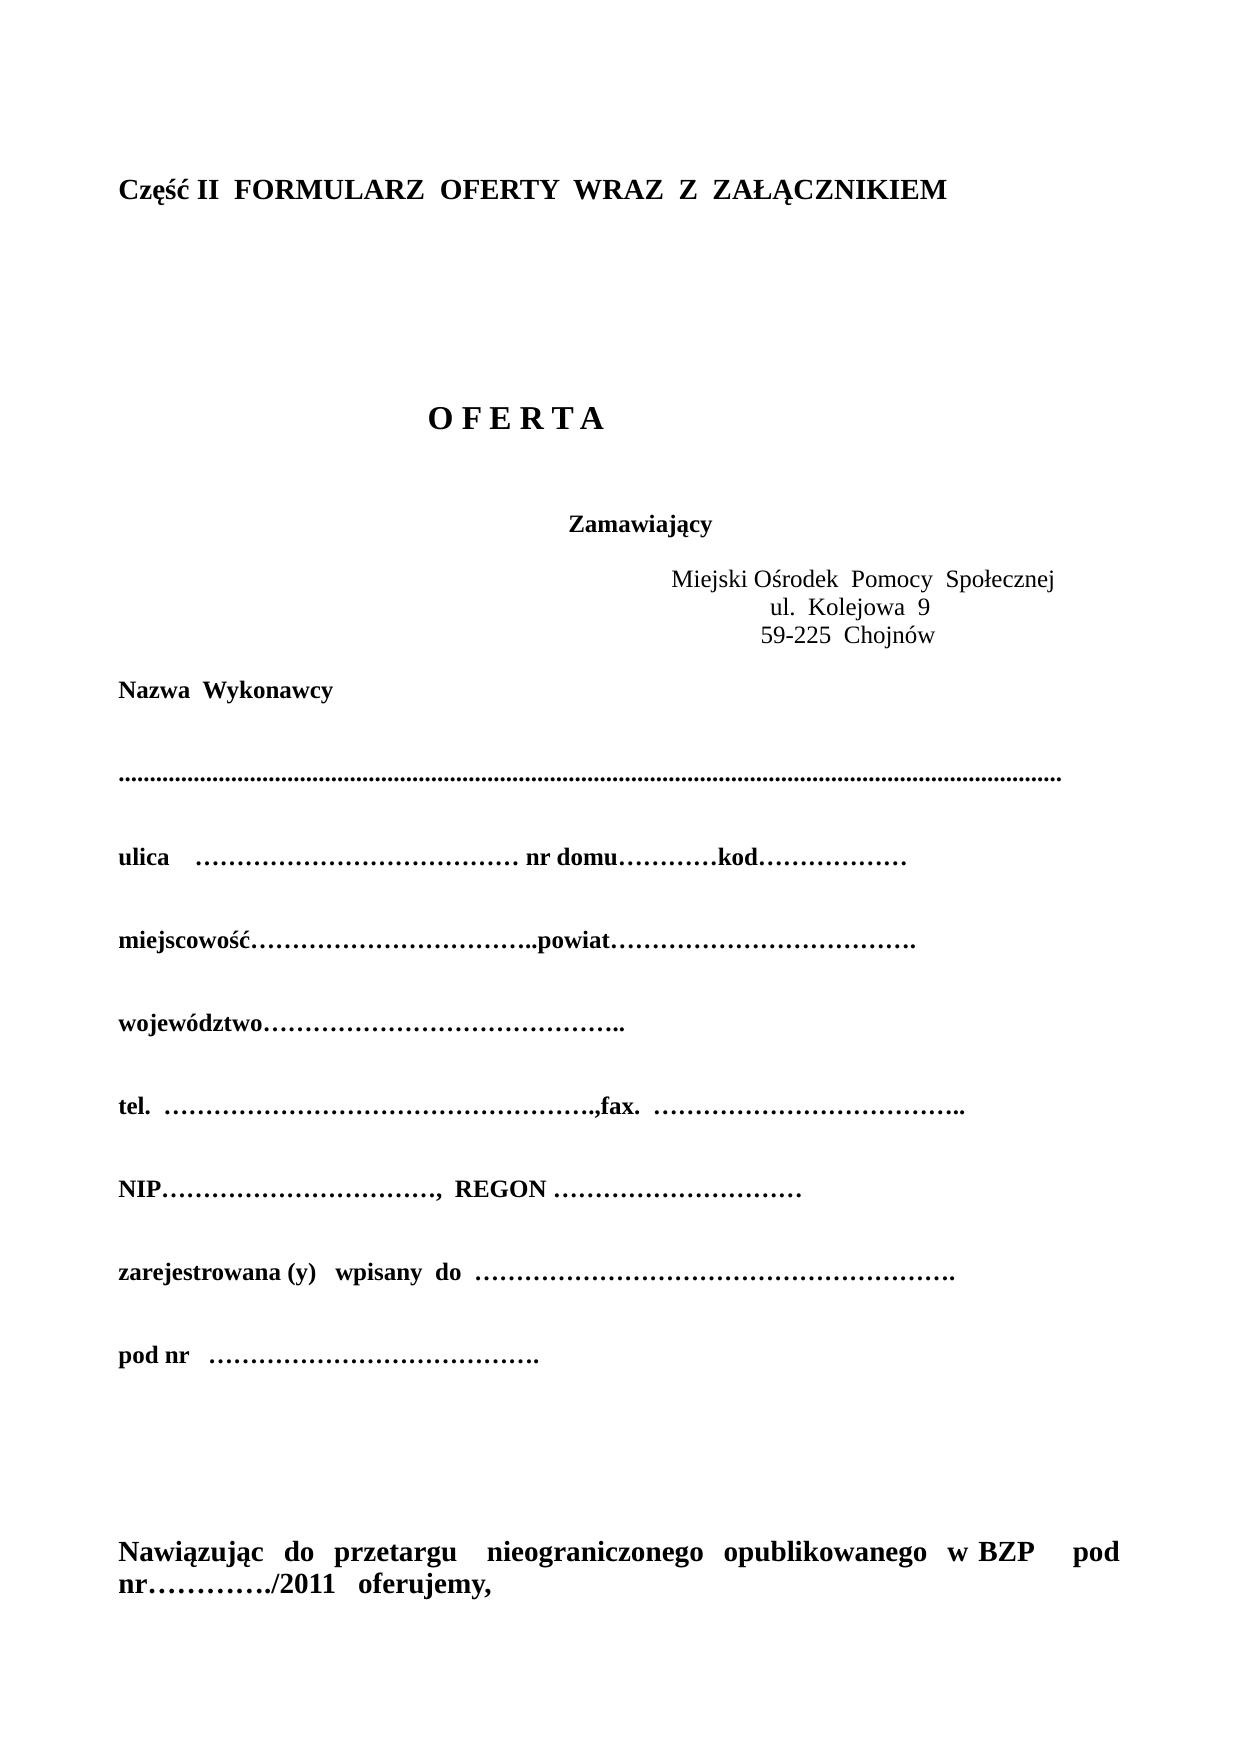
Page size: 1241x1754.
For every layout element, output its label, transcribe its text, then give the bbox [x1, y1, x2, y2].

text Część II FORMULARZ OFERTY WRAZ Z ZAŁĄCZNIKIEM [118, 173, 1122, 206]
text Zamawiający [118, 510, 1122, 538]
text ulica ………………………………… nr domu…………kod……………… [118, 843, 1122, 870]
text ul. Kolejowa 9 [118, 593, 1122, 621]
text pod nr …………………………………. [118, 1341, 1122, 1369]
text ....................................................................................................................................................... [118, 759, 1122, 787]
text województwo…………………………………….. [118, 1009, 1122, 1037]
text NIP……………………………, REGON ………………………… [118, 1175, 1122, 1203]
text zarejestrowana (y) wpisany do …………………………………………………. [118, 1258, 1122, 1286]
text Nawiązując do przetargu nieograniczonego opublikowanego w BZP pod nr…………./2011 oferujemy, [118, 1535, 1122, 1600]
text O F E R T A [118, 399, 1122, 436]
text 59-225 Chojnów [118, 621, 1122, 649]
text Miejski Ośrodek Pomocy Społecznej [118, 566, 1122, 593]
text miejscowość……………………………..powiat………………………………. [118, 926, 1122, 953]
text Nazwa Wykonawcy [118, 676, 1122, 704]
text tel. …………………………………………….,fax. ……………………………….. [118, 1092, 1122, 1120]
